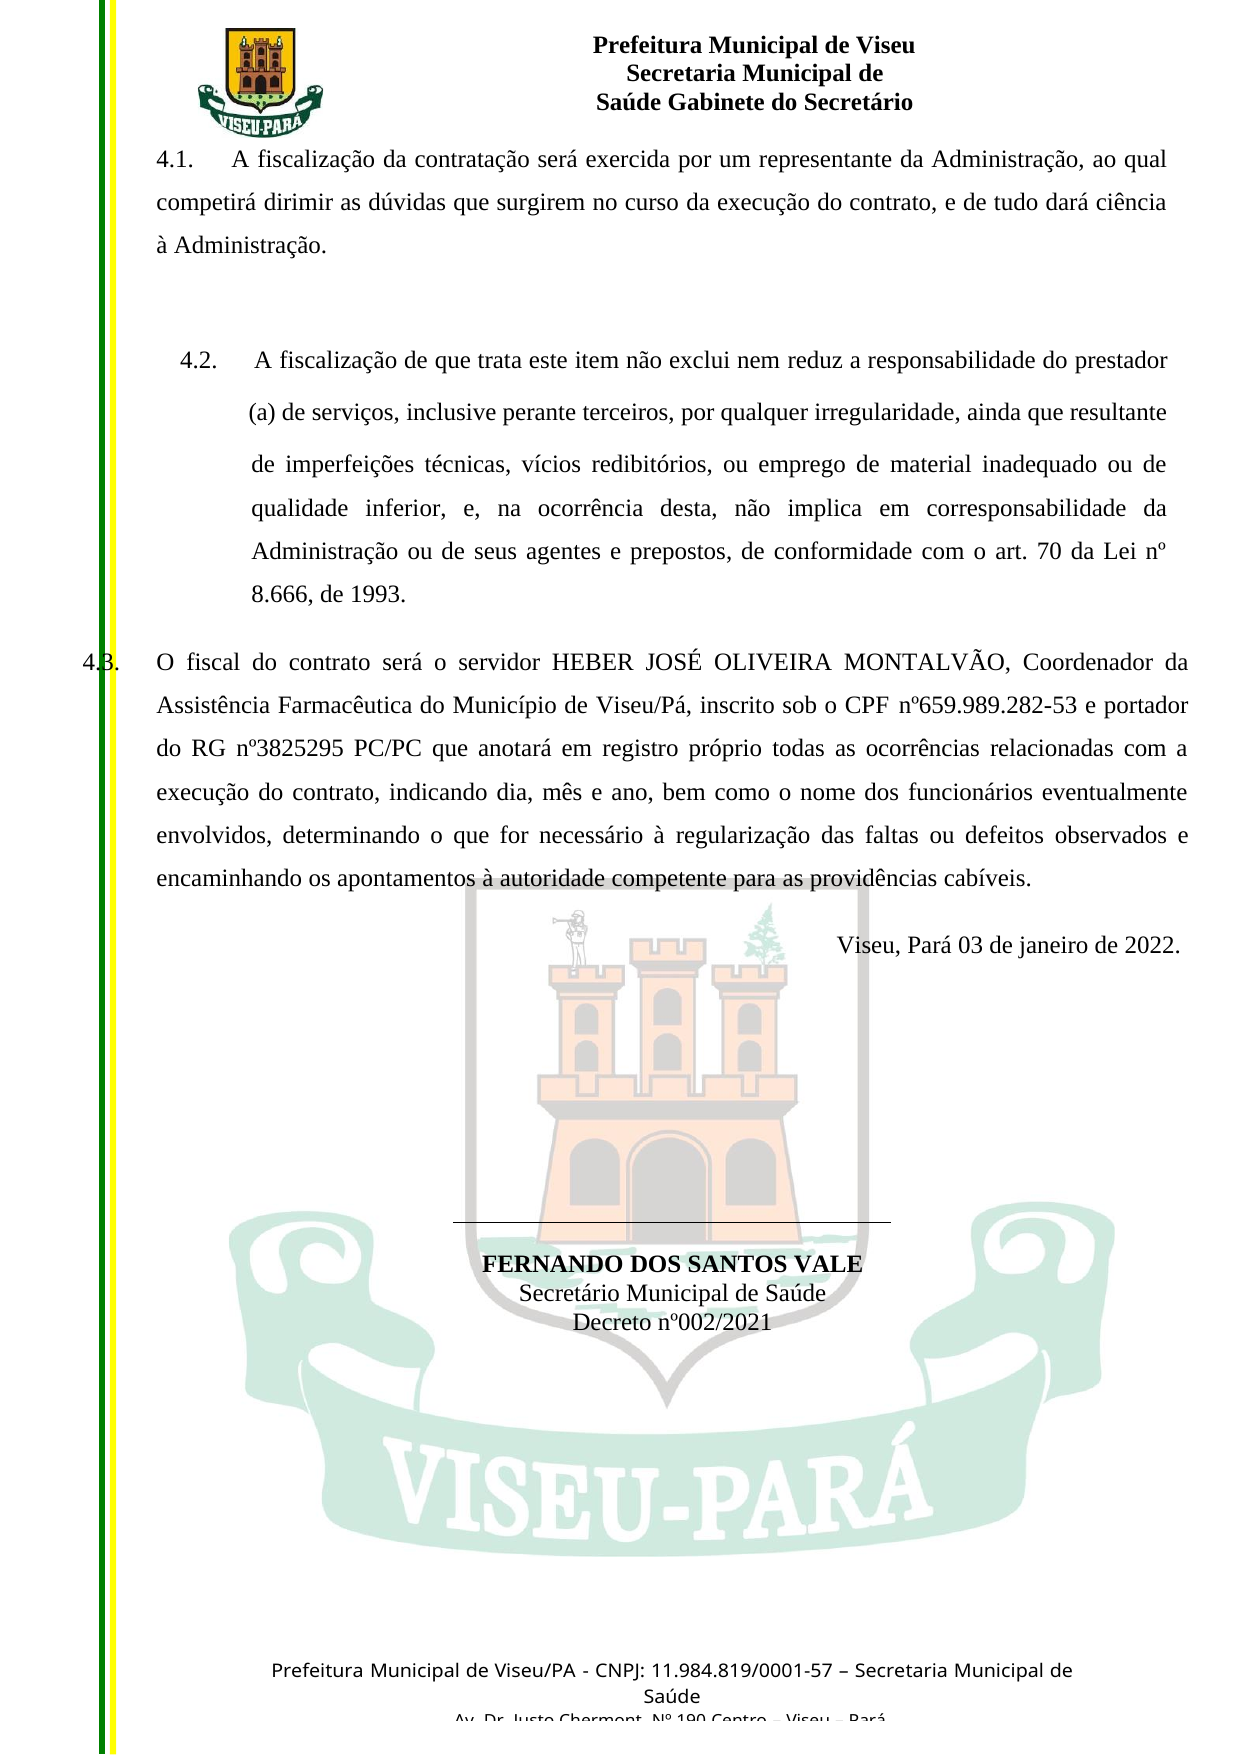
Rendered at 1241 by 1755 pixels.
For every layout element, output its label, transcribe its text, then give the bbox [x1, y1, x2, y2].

list A fiscalização da contratação será exercida por um representante da Administração, ao qual competirá dirimir as dúvidas que surgirem no curso da execução do contrato, e de tudo dará ciência à Administração. [156, 144, 1167, 259]
text de imperfeições técnicas, vícios redibitórios, ou emprego de material inadequado ou de qualidade inferior, e, na ocorrência desta, não implica em corresponsabilidade da Administração ou de seus agentes e prepostos, de conformidade com o art. 70 da Lei nº 8.666, de 1993. [251, 449, 1167, 608]
list de serviços, inclusive perante terceiros, por qualquer irregularidade, ainda que resultante [117, 397, 1167, 426]
list A fiscalização de que trata este item não exclui nem reduz a responsabilidade do prestador [117, 345, 1167, 374]
list [28, 397, 99, 426]
text Viseu, Pará 03 de janeiro de 2022. [1115, 930, 1188, 959]
list O fiscal do contrato será o servidor HEBER JOSÉ OLIVEIRA MONTALVÃO, Coordenador da Assistência Farmacêutica do Município de Viseu/Pá, inscrito sob o CPF nº659.989.282-53 e portador do RG nº3825295 PC/PC que anotará em registro próprio todas as ocorrências relacionadas com a execução do contrato, indicando dia, mês e ano, bem como o nome dos funcionários eventualmente envolvidos, determinando o que for necessário à regularização das faltas ou defeitos observados e encaminhando os apontamentos à autoridade competente para as providências cabíveis. [117, 647, 1188, 892]
